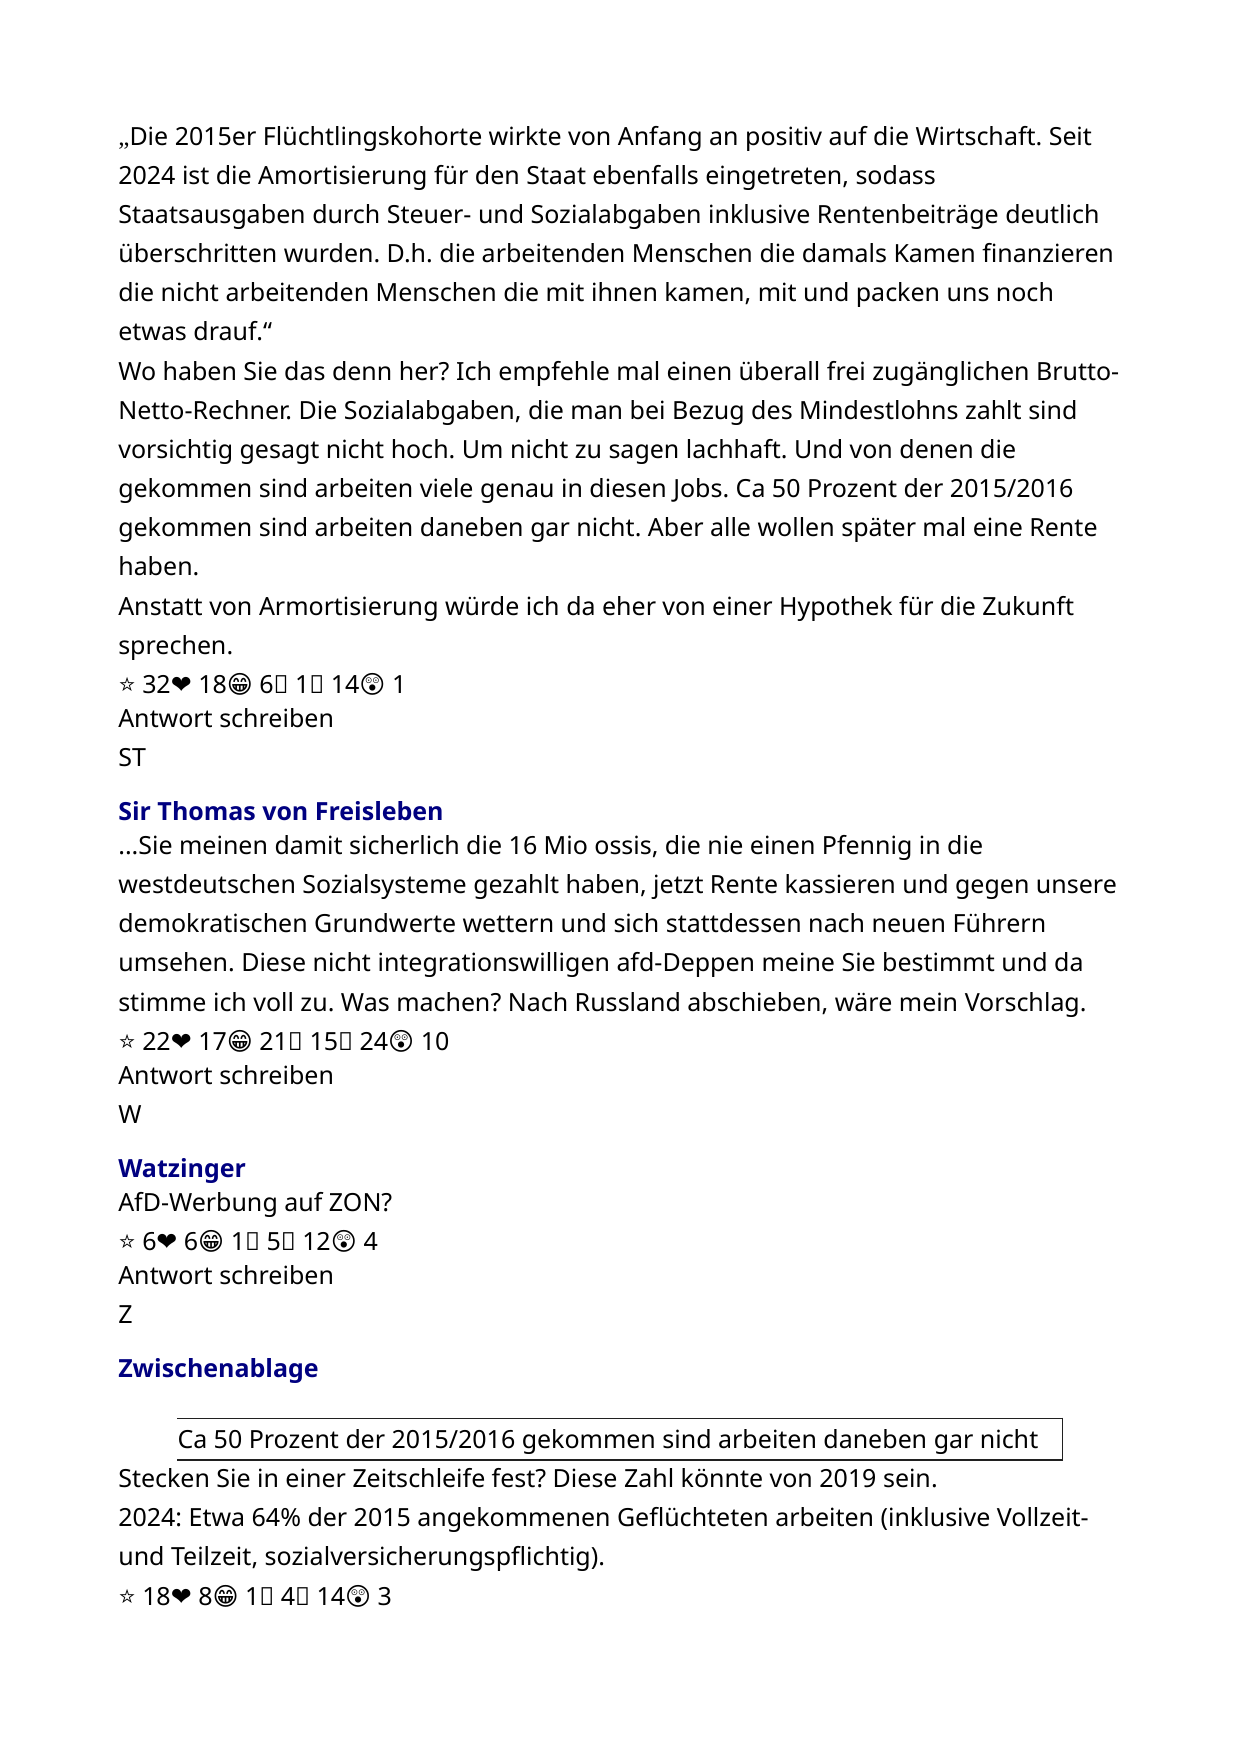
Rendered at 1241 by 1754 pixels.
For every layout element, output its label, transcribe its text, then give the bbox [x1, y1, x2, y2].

text „Die 2015er Flüchtlingskohorte wirkte von Anfang an positiv auf die Wirtschaft. Seit 2024 ist die Amortisierung für den Staat ebenfalls eingetreten, sodass Staatsausgaben durch Steuer- und Sozialabgaben inklusive Rentenbeiträge deutlich überschritten wurden. D.h. die arbeitenden Menschen die damals Kamen finanzieren die nicht arbeitenden Menschen die mit ihnen kamen, mit und packen uns noch etwas drauf.“ [118, 118, 1122, 348]
text AfD-Werbung auf ZON? [118, 1184, 1122, 1218]
text Anstatt von Armortisierung würde ich da eher von einer Hypothek für die Zukunft sprechen. [118, 588, 1122, 661]
text Antwort schreiben [118, 1258, 1122, 1292]
text ⭐️ 22❤️ 17😁 21🙁 15🤨 24😲 10 [118, 1023, 1122, 1057]
text ⭐️ 32❤️ 18😁 6🙁 1🤨 14😲 1 [118, 666, 1122, 701]
text Antwort schreiben [118, 701, 1122, 734]
text ST [118, 740, 1122, 774]
text Wo haben Sie das denn her? Ich empfehle mal einen überall frei zugänglichen Brutto-Netto-Rechner. Die Sozialabgaben, die man bei Bezug des Mindestlohns zahlt sind vorsichtig gesagt nicht hoch. Um nicht zu sagen lachhaft. Und von denen die gekommen sind arbeiten viele genau in diesen Jobs. Ca 50 Prozent der 2015/2016 gekommen sind arbeiten daneben gar nicht. Aber alle wollen später mal eine Rente haben. [118, 353, 1122, 583]
text ...Sie meinen damit sicherlich die 16 Mio ossis, die nie einen Pfennig in die westdeutschen Sozialsysteme gezahlt haben, jetzt Rente kassieren und gegen unsere demokratischen Grundwerte wettern und sich stattdessen nach neuen Führern umsehen. Diese nicht integrationswilligen afd-Deppen meine Sie bestimmt und da stimme ich voll zu. Was machen? Nach Russland abschieben, wäre mein Vorschlag. [118, 827, 1122, 1018]
text ⭐️ 6❤️ 6😁 1🙁 5🤨 12😲 4 [118, 1223, 1122, 1258]
text ⭐️ 18❤️ 8😁 1🙁 4🤨 14😲 3 [118, 1578, 1122, 1612]
subtitle Watzinger [118, 1150, 1122, 1184]
text Stecken Sie in einer Zeitschleife fest? Diese Zahl könnte von 2019 sein. [118, 1461, 1122, 1495]
text Ca 50 Prozent der 2015/2016 gekommen sind arbeiten daneben gar nicht [177, 1419, 1062, 1459]
text W [118, 1097, 1122, 1131]
text 2024: Etwa 64% der 2015 angekommenen Geflüchteten arbeiten (inklusive Vollzeit- und Teilzeit, sozialversicherungspflichtig). [118, 1500, 1122, 1573]
text Antwort schreiben [118, 1057, 1122, 1091]
subtitle Zwischenablage [118, 1351, 1122, 1384]
subtitle Sir Thomas von Freisleben [118, 793, 1122, 827]
text Z [118, 1297, 1122, 1331]
